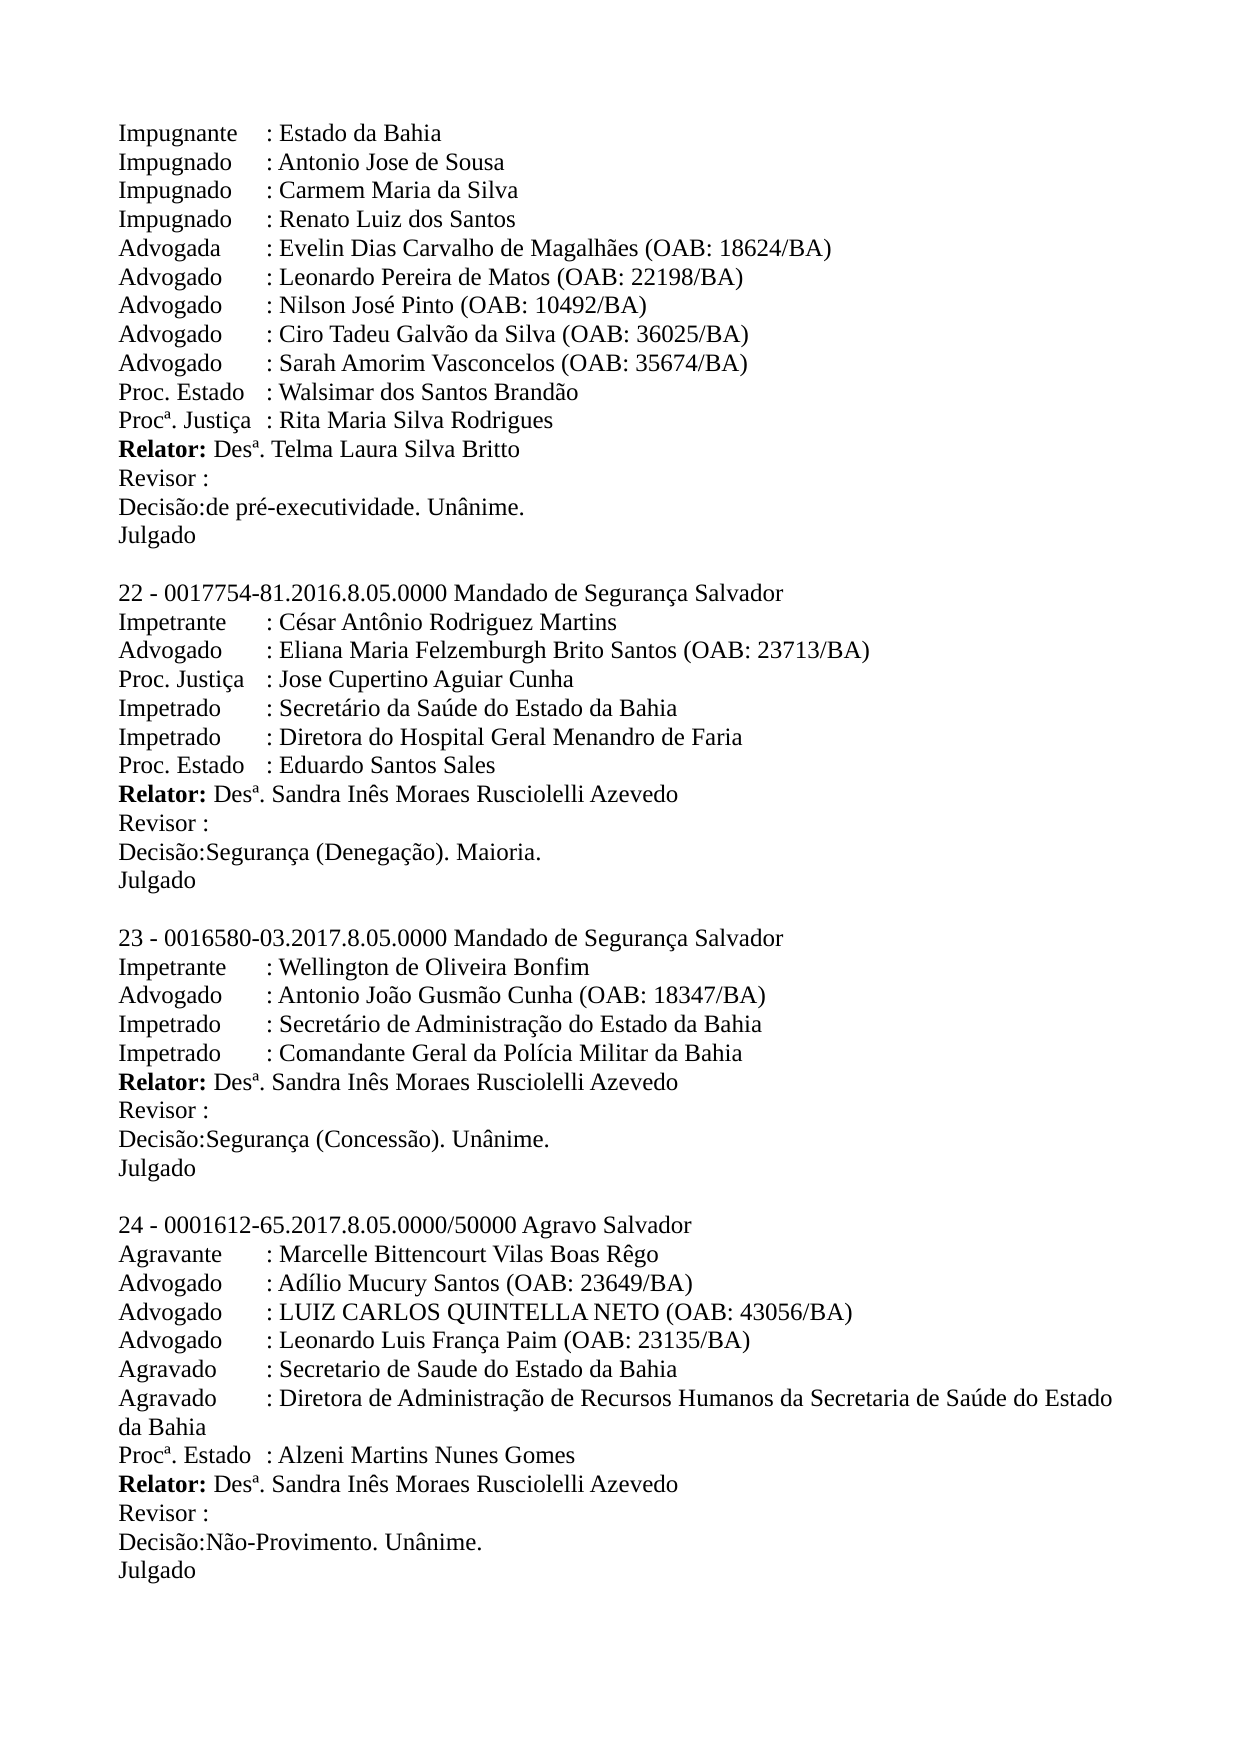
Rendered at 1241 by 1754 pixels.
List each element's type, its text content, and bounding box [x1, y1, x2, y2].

text Julgado [118, 1153, 1122, 1182]
text 22 - 0017754-81.2016.8.05.0000 Mandado de Segurança Salvador [118, 578, 1122, 607]
text Julgado [118, 866, 1122, 894]
text Revisor : [118, 1498, 1122, 1527]
text Julgado [118, 1556, 1122, 1584]
text Decisão:Segurança (Concessão). Unânime. [118, 1124, 1122, 1153]
text 23 - 0016580-03.2017.8.05.0000 Mandado de Segurança Salvador [118, 923, 1122, 952]
text Impetrante : César Antônio Rodriguez Martins Advogado : Eliana Maria Felzemburgh Brito Santos (OAB: 23713/BA) Proc. Justiça : Jose Cupertino Aguiar Cunha Impetrado : Secretário da Saúde do Estado da Bahia Impetrado : Diretora do Hospital Geral Menandro de Faria Proc. Estado : Eduardo Santos Sales Relator: Desª. Sandra Inês Moraes Rusciolelli Azevedo [118, 607, 1122, 808]
text Decisão:Segurança (Denegação). Maioria. [118, 837, 1122, 866]
text Revisor : [118, 808, 1122, 837]
text Impetrante : Wellington de Oliveira Bonfim Advogado : Antonio João Gusmão Cunha (OAB: 18347/BA) Impetrado : Secretário de Administração do Estado da Bahia Impetrado : Comandante Geral da Polícia Militar da Bahia Relator: Desª. Sandra Inês Moraes Rusciolelli Azevedo [118, 952, 1122, 1096]
text Decisão:de pré-executividade. Unânime. [118, 492, 1122, 521]
text Revisor : [118, 463, 1122, 492]
text 24 - 0001612-65.2017.8.05.0000/50000 Agravo Salvador [118, 1211, 1122, 1239]
text Revisor : [118, 1096, 1122, 1124]
text Impugnante : Estado da Bahia Impugnado : Antonio Jose de Sousa Impugnado : Carmem Maria da Silva Impugnado : Renato Luiz dos Santos Advogada : Evelin Dias Carvalho de Magalhães (OAB: 18624/BA) Advogado : Leonardo Pereira de Matos (OAB: 22198/BA) Advogado : Nilson José Pinto (OAB: 10492/BA) Advogado : Ciro Tadeu Galvão da Silva (OAB: 36025/BA) Advogado : Sarah Amorim Vasconcelos (OAB: 35674/BA) Proc. Estado : Walsimar dos Santos Brandão Procª. Justiça : Rita Maria Silva Rodrigues Relator: Desª. Telma Laura Silva Britto [118, 118, 1122, 463]
text Decisão:Não-Provimento. Unânime. [118, 1527, 1122, 1556]
text Agravante : Marcelle Bittencourt Vilas Boas Rêgo Advogado : Adílio Mucury Santos (OAB: 23649/BA) Advogado : LUIZ CARLOS QUINTELLA NETO (OAB: 43056/BA) Advogado : Leonardo Luis França Paim (OAB: 23135/BA) Agravado : Secretario de Saude do Estado da Bahia Agravado : Diretora de Administração de Recursos Humanos da Secretaria de Saúde do Estado da Bahia Procª. Estado : Alzeni Martins Nunes Gomes Relator: Desª. Sandra Inês Moraes Rusciolelli Azevedo [118, 1239, 1122, 1498]
text Julgado [118, 521, 1122, 549]
